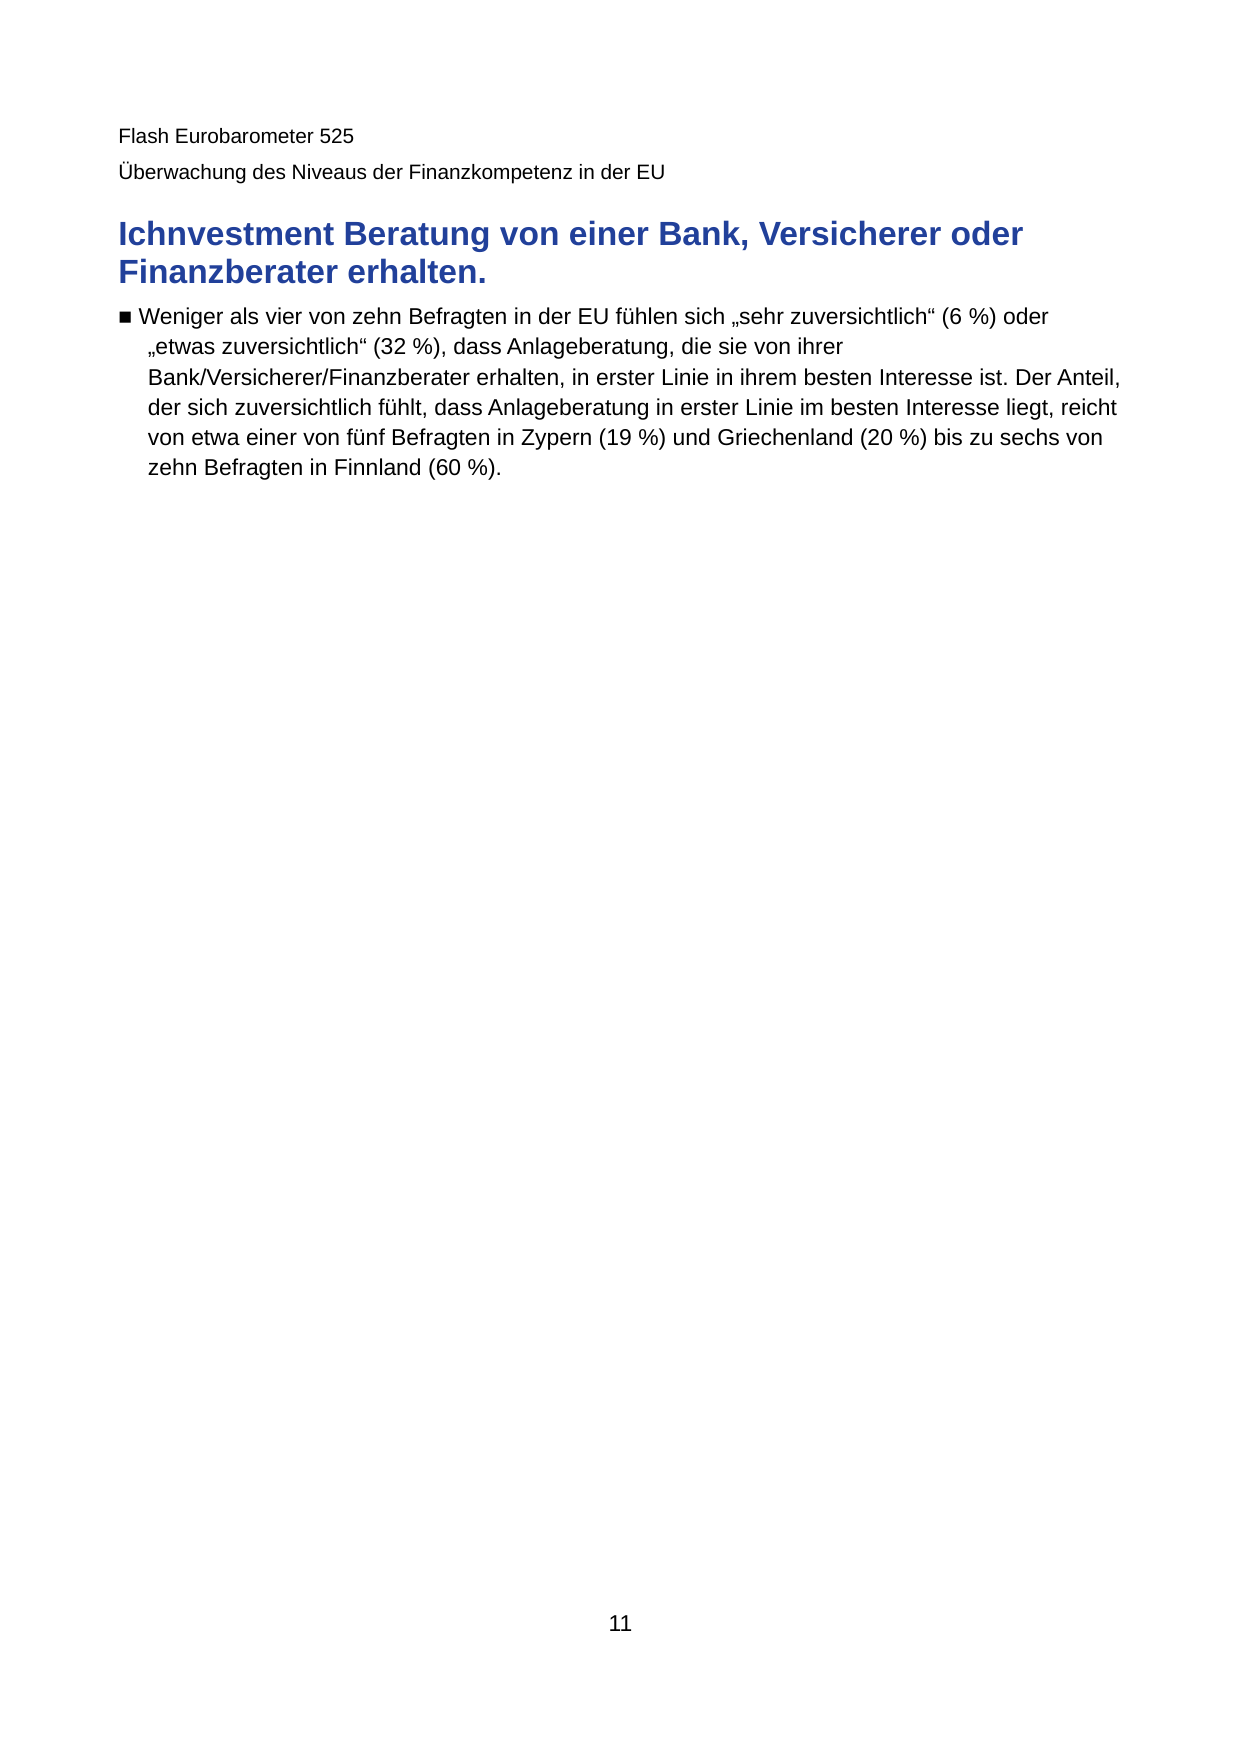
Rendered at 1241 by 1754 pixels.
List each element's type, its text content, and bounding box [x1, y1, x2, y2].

subtitle Ichnvestment Beratung von einer Bank, Versicherer oder Finanzberater erhalten. [118, 213, 1122, 291]
list ■ Weniger als vier von zehn Befragten in der EU fühlen sich „sehr zuversichtlich“ (6 %) oder „etwas zuversichtlich“ (32 %), dass Anlageberatung, die sie von ihrer Bank/Versicherer/Finanzberater erhalten, in erster Linie in ihrem besten Interesse ist. Der Anteil, der sich zuversichtlich fühlt, dass Anlageberatung in erster Linie im besten Interesse liegt, reicht von etwa einer von fünf Befragten in Zypern (19 %) und Griechenland (20 %) bis zu sechs von zehn Befragten in Finnland (60 %). [118, 303, 1122, 481]
